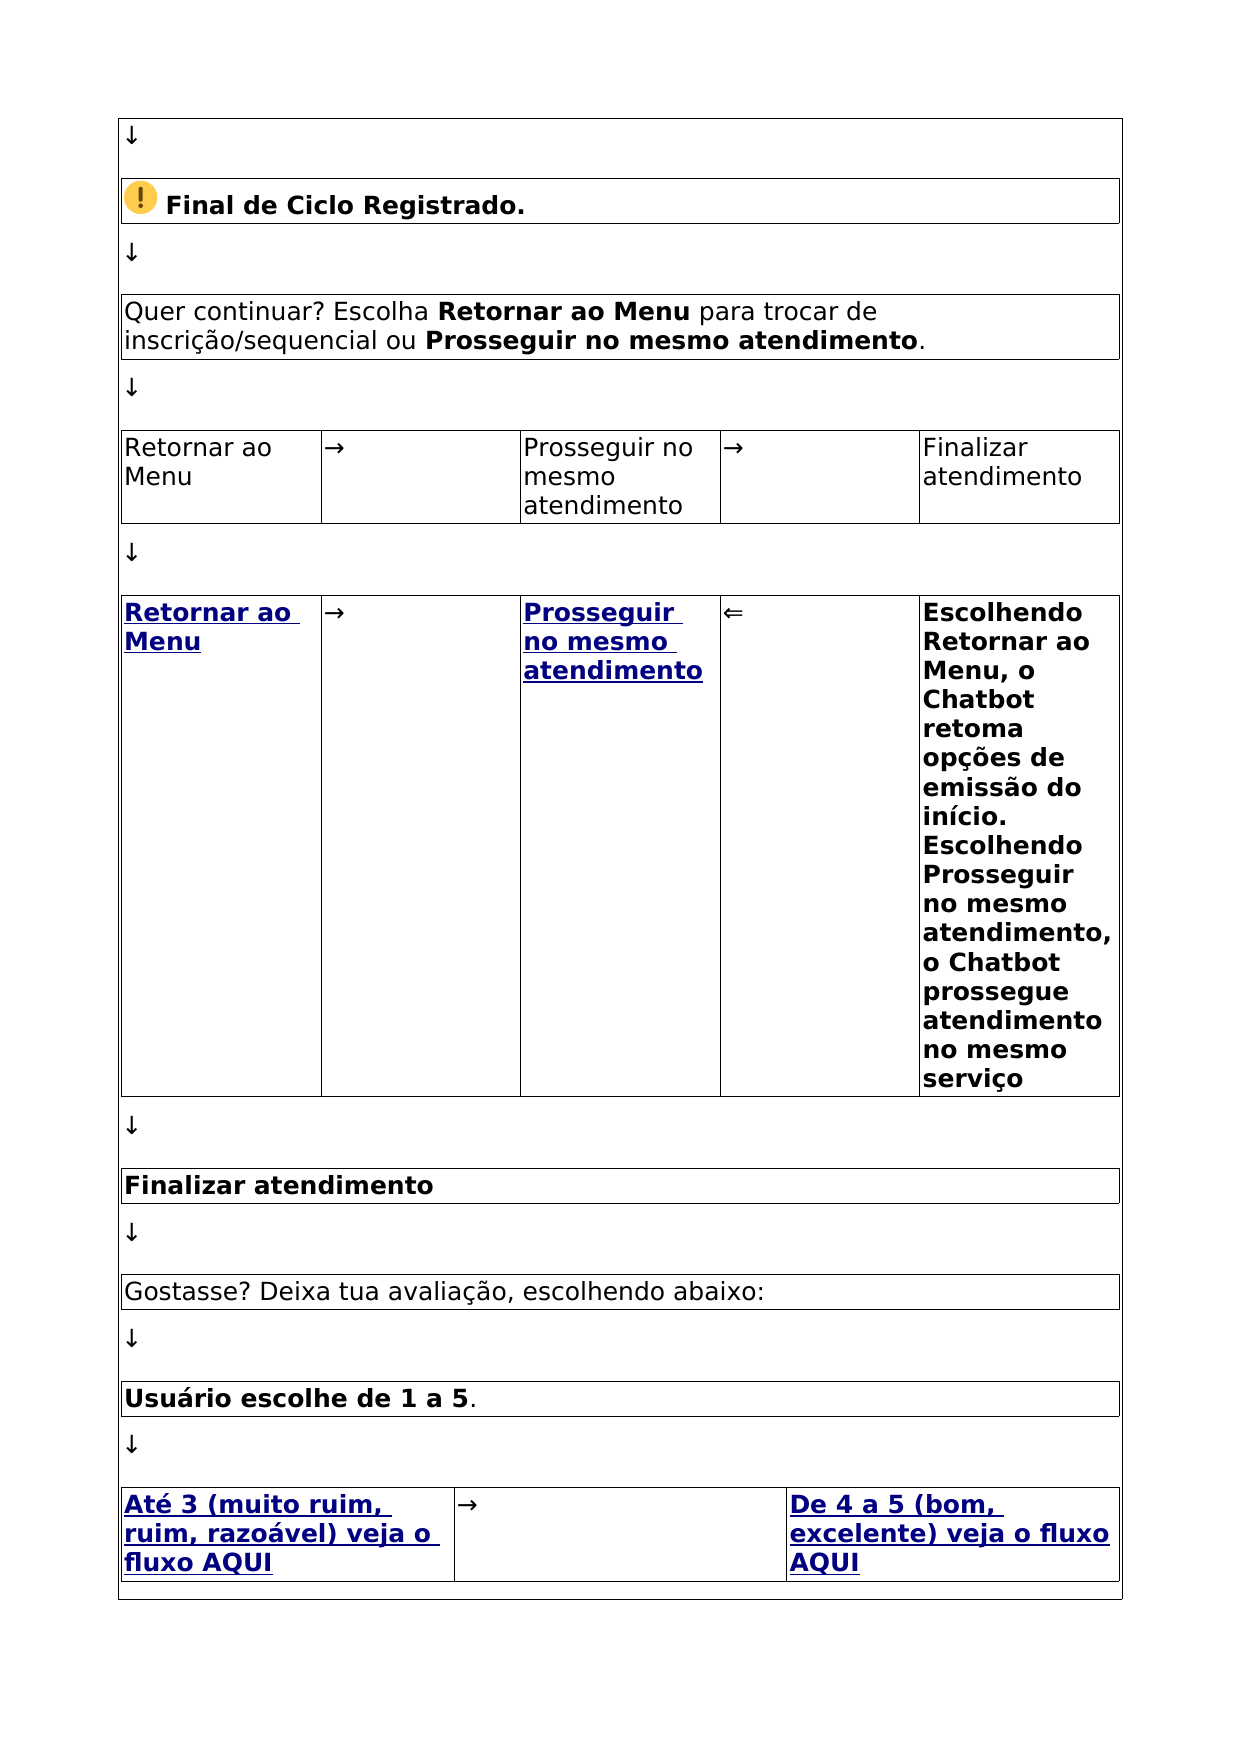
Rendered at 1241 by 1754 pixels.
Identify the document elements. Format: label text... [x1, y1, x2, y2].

table_header Até 3 (muito ruim, ruim, razoável) veja o fluxo AQUI [122, 1488, 454, 1581]
table_header Quer continuar? Escolha Retornar ao Menu para trocar de inscrição/sequencial ou Prosseguir no mesmo atendimento. [122, 295, 1119, 358]
table_header Prosseguir no mesmo atendimento [521, 596, 720, 1096]
table_header Prosseguir no mesmo atendimento [521, 431, 720, 523]
table_header → [322, 596, 520, 1096]
table_header Final de Ciclo Registrado. [122, 179, 1119, 223]
table_header ↓ ↓ ↓ ↓ ↓ ↓ ↓ ↓ [119, 119, 1122, 1598]
table_header → [322, 431, 520, 523]
table_header → [721, 431, 919, 523]
table_header ⇐ [721, 596, 919, 1096]
table_header Gostasse? Deixa tua avaliação, escolhendo abaixo: [122, 1275, 1119, 1309]
table_header → [455, 1488, 786, 1581]
table_header Escolhendo Retornar ao Menu, o Chatbot retoma opções de emissão do início. Escolhendo Prosseguir no mesmo atendimento, o Chatbot prossegue atendimento no mesmo serviço [920, 596, 1119, 1096]
table_header Usuário escolhe de 1 a 5. [122, 1382, 1119, 1416]
table_header Finalizar atendimento [920, 431, 1119, 523]
table_header Finalizar atendimento [122, 1169, 1119, 1203]
table_header Retornar ao Menu [122, 596, 321, 1096]
table_header De 4 a 5 (bom, excelente) veja o fluxo AQUI [787, 1488, 1119, 1581]
table_header Retornar ao Menu [122, 431, 321, 523]
